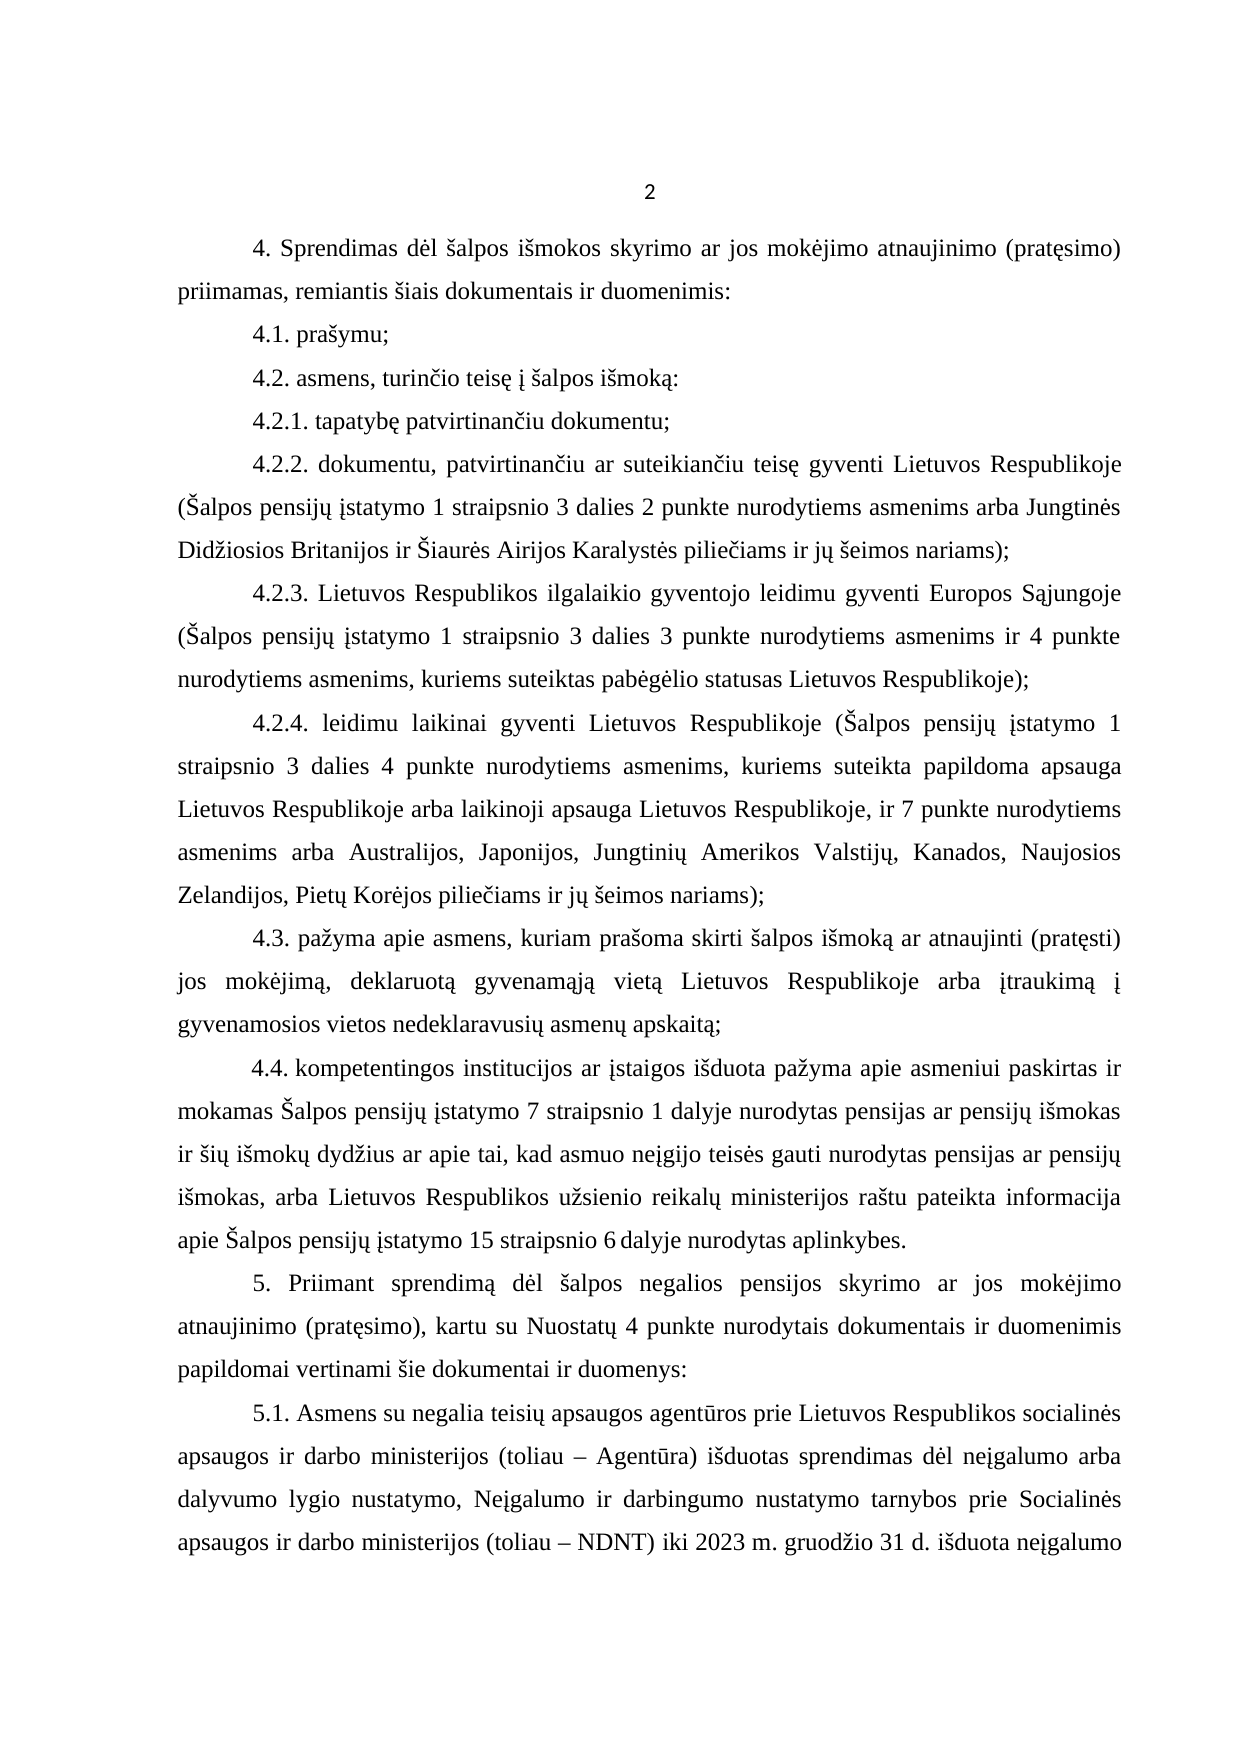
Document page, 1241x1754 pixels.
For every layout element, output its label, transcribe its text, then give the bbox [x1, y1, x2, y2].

text 5.1. Asmens su negalia teisių apsaugos agentūros prie Lietuvos Respublikos socialinės apsaugos ir darbo ministerijos (toliau – Agentūra) išduotas sprendimas dėl neįgalumo arba dalyvumo lygio nustatymo, Neįgalumo ir darbingumo nustatymo tarnybos prie Socialinės apsaugos ir darbo ministerijos (toliau – NDNT) iki 2023 m. gruodžio 31 d. išduota neįgalumo [177, 1398, 1122, 1556]
text 4.2.3. Lietuvos Respublikos ilgalaikio gyventojo leidimu gyventi Europos Sąjungoje (Šalpos pensijų įstatymo 1 straipsnio 3 dalies 3 punkte nurodytiems asmenims ir 4 punkte nurodytiems asmenims, kuriems suteiktas pabėgėlio statusas Lietuvos Respublikoje); [177, 578, 1122, 693]
text 4.1. prašymu; [177, 319, 1122, 348]
text 5. Priimant sprendimą dėl šalpos negalios pensijos skyrimo ar jos mokėjimo atnaujinimo (pratęsimo), kartu su Nuostatų 4 punkte nurodytais dokumentais ir duomenimis papildomai vertinami šie dokumentai ir duomenys: [177, 1268, 1122, 1383]
text 4.2.2. dokumentu, patvirtinančiu ar suteikiančiu teisę gyventi Lietuvos Respublikoje (Šalpos pensijų įstatymo 1 straipsnio 3 dalies 2 punkte nurodytiems asmenims arba Jungtinės Didžiosios Britanijos ir Šiaurės Airijos Karalystės piliečiams ir jų šeimos nariams); [177, 449, 1122, 564]
text 4.2. asmens, turinčio teisę į šalpos išmoką: [177, 363, 1122, 391]
text 4.4. kompetentingos institucijos ar įstaigos išduota pažyma apie asmeniui paskirtas ir mokamas Šalpos pensijų įstatymo 7 straipsnio 1 dalyje nurodytas pensijas ar pensijų išmokas ir šių išmokų dydžius ar apie tai, kad asmuo neįgijo teisės gauti nurodytas pensijas ar pensijų išmokas, arba Lietuvos Respublikos užsienio reikalų ministerijos raštu pateikta informacija apie Šalpos pensijų įstatymo 15 straipsnio 6 dalyje nurodytas aplinkybes. [177, 1053, 1122, 1254]
text 4.2.4. leidimu laikinai gyventi Lietuvos Respublikoje (Šalpos pensijų įstatymo 1 straipsnio 3 dalies 4 punkte nurodytiems asmenims, kuriems suteikta papildoma apsauga Lietuvos Respublikoje arba laikinoji apsauga Lietuvos Respublikoje, ir 7 punkte nurodytiems asmenims arba Australijos, Japonijos, Jungtinių Amerikos Valstijų, Kanados, Naujosios Zelandijos, Pietų Korėjos piliečiams ir jų šeimos nariams); [177, 708, 1122, 909]
text 4. Sprendimas dėl šalpos išmokos skyrimo ar jos mokėjimo atnaujinimo (pratęsimo) priimamas, remiantis šiais dokumentais ir duomenimis: [177, 233, 1122, 305]
text 4.3. pažyma apie asmens, kuriam prašoma skirti šalpos išmoką ar atnaujinti (pratęsti) jos mokėjimą, deklaruotą gyvenamąją vietą Lietuvos Respublikoje arba įtraukimą į gyvenamosios vietos nedeklaravusių asmenų apskaitą; [177, 923, 1122, 1038]
text 4.2.1. tapatybę patvirtinančiu dokumentu; [177, 406, 1122, 434]
